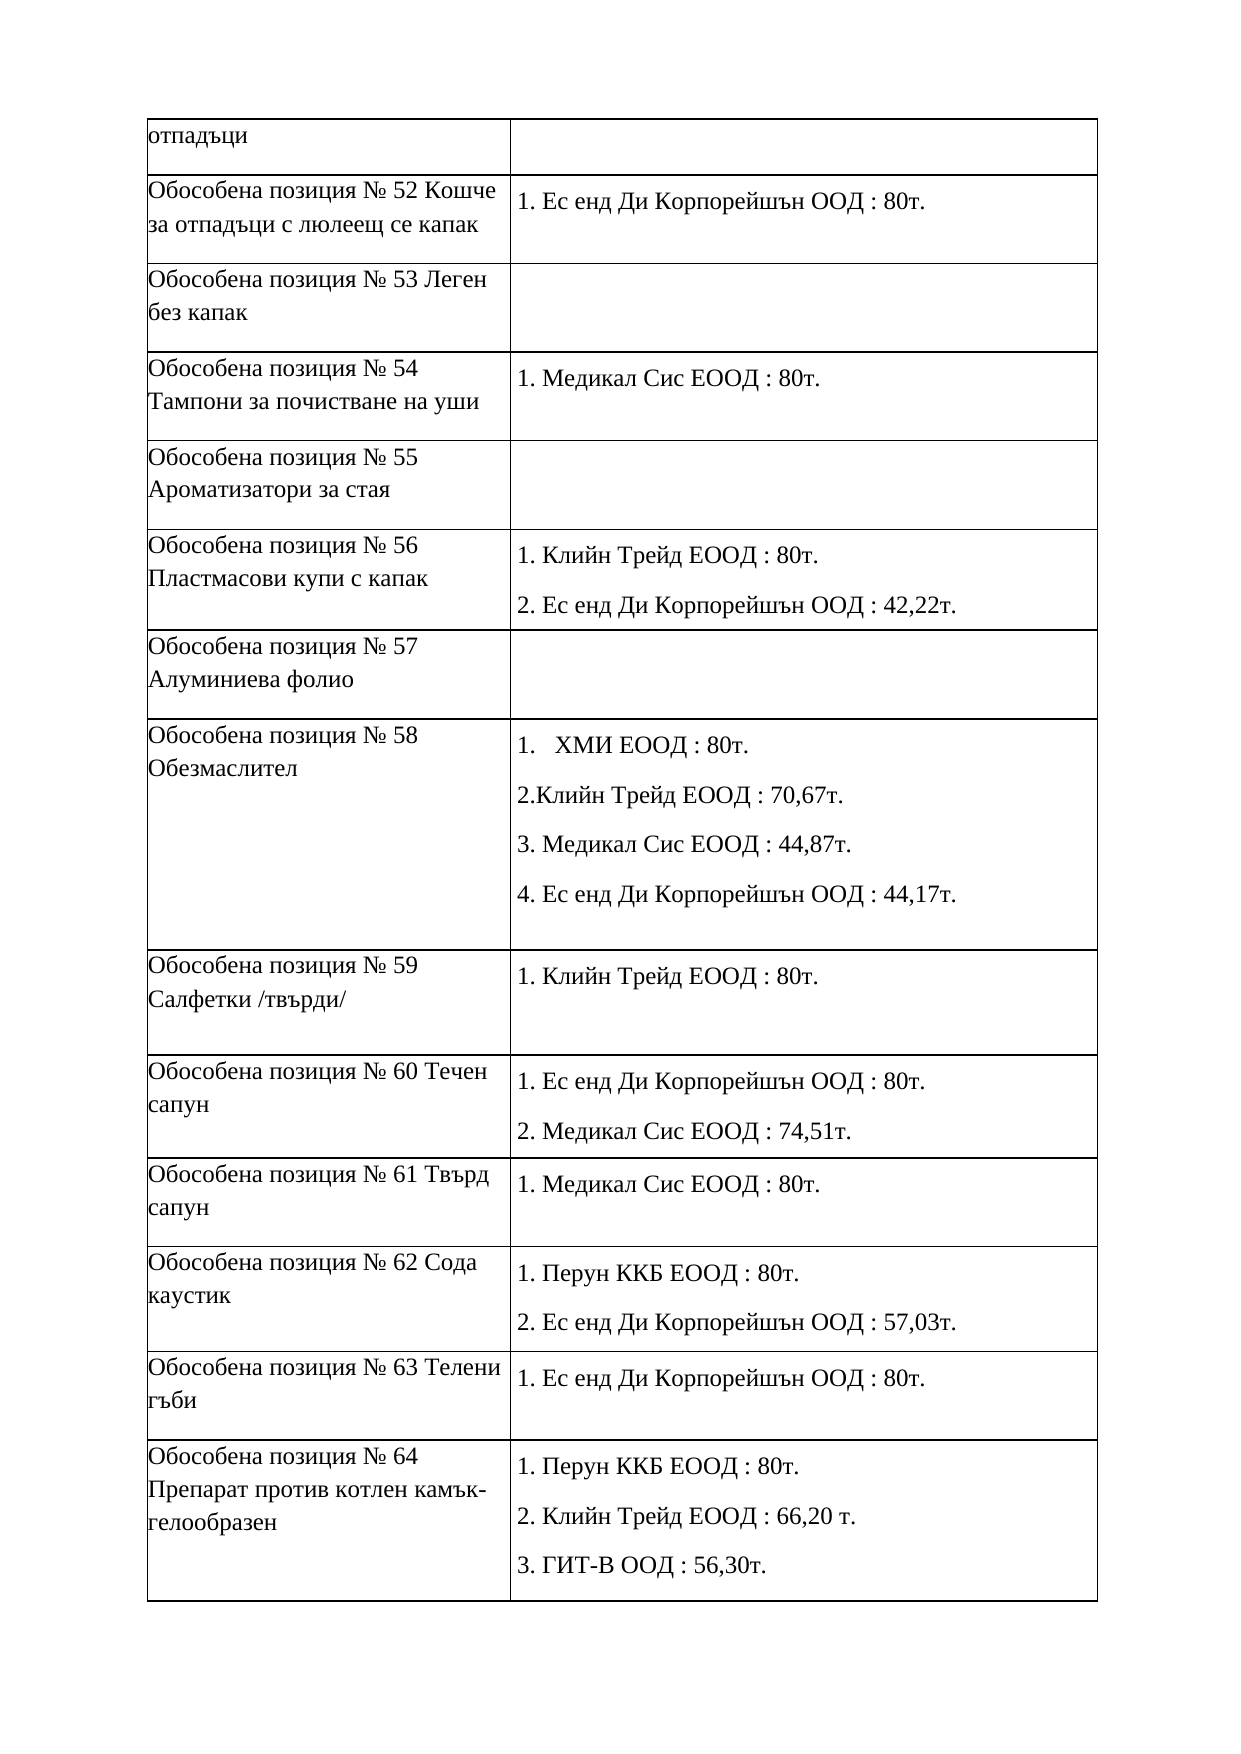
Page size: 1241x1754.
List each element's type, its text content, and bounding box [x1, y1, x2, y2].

table_cell Обособена позиция № 63 Телени гъби [148, 1352, 510, 1439]
table_cell [511, 441, 1097, 528]
table_cell [511, 631, 1097, 718]
table_cell 1. Перун ККБ ЕООД : 80т. 2. Ес енд Ди Корпорейшън ООД : 57,03т. [511, 1247, 1097, 1351]
table_cell 1. Медикал Сис ЕООД : 80т. [511, 1159, 1097, 1246]
table_cell 1. Клийн Трейд ЕООД : 80т. 2. Ес енд Ди Корпорейшън ООД : 42,22т. [511, 530, 1097, 629]
table_cell 1. Ес енд Ди Корпорейшън ООД : 80т. 2. Медикал Сис ЕООД : 74,51т. [511, 1056, 1097, 1157]
table_cell Обособена позиция № 59 Салфетки /твърди/ [148, 951, 510, 1054]
table_cell Обособена позиция № 62 Сода каустик [148, 1247, 510, 1351]
table_cell Обособена позиция № 58 Обезмаслител [148, 720, 510, 949]
table_cell Обособена позиция № 60 Течен сапун [148, 1056, 510, 1157]
table_cell 1. Ес енд Ди Корпорейшън ООД : 80т. [511, 176, 1097, 262]
table_cell Обособена позиция № 64 Препарат против котлен камък-гелообразен [148, 1441, 510, 1600]
table_cell 1. Клийн Трейд ЕООД : 80т. [511, 951, 1097, 1054]
table_cell 1. Ес енд Ди Корпорейшън ООД : 80т. [511, 1352, 1097, 1439]
table_cell Обособена позиция № 53 Леген без капак [148, 264, 510, 351]
table_cell Обособена позиция № 52 Кошче за отпадъци с люлеещ се капак [148, 176, 510, 262]
table_cell Обособена позиция № 56 Пластмасови купи с капак [148, 530, 510, 629]
table_cell Обособена позиция № 61 Твърд сапун [148, 1159, 510, 1246]
table_cell Обособена позиция № 54 Тампони за почистване на уши [148, 353, 510, 440]
table_cell 1. Перун ККБ ЕООД : 80т. 2. Клийн Трейд ЕООД : 66,20 т. 3. ГИТ-В ООД : 56,30т. [511, 1441, 1097, 1600]
table_cell ХМИ ЕООД : 80т. 2.Клийн Трейд ЕООД : 70,67т. 3. Медикал Сис ЕООД : 44,87т. 4. Ес енд Ди Корпорейшън ООД : 44,17т. [511, 720, 1097, 949]
table_cell Обособена позиция № 55 Ароматизатори за стая [148, 441, 510, 528]
table_cell [511, 120, 1097, 174]
table_cell 1. Медикал Сис ЕООД : 80т. [511, 353, 1097, 440]
table_cell отпадъци [148, 120, 510, 174]
table_cell [511, 264, 1097, 351]
table_cell Обособена позиция № 57 Алуминиева фолио [148, 631, 510, 718]
